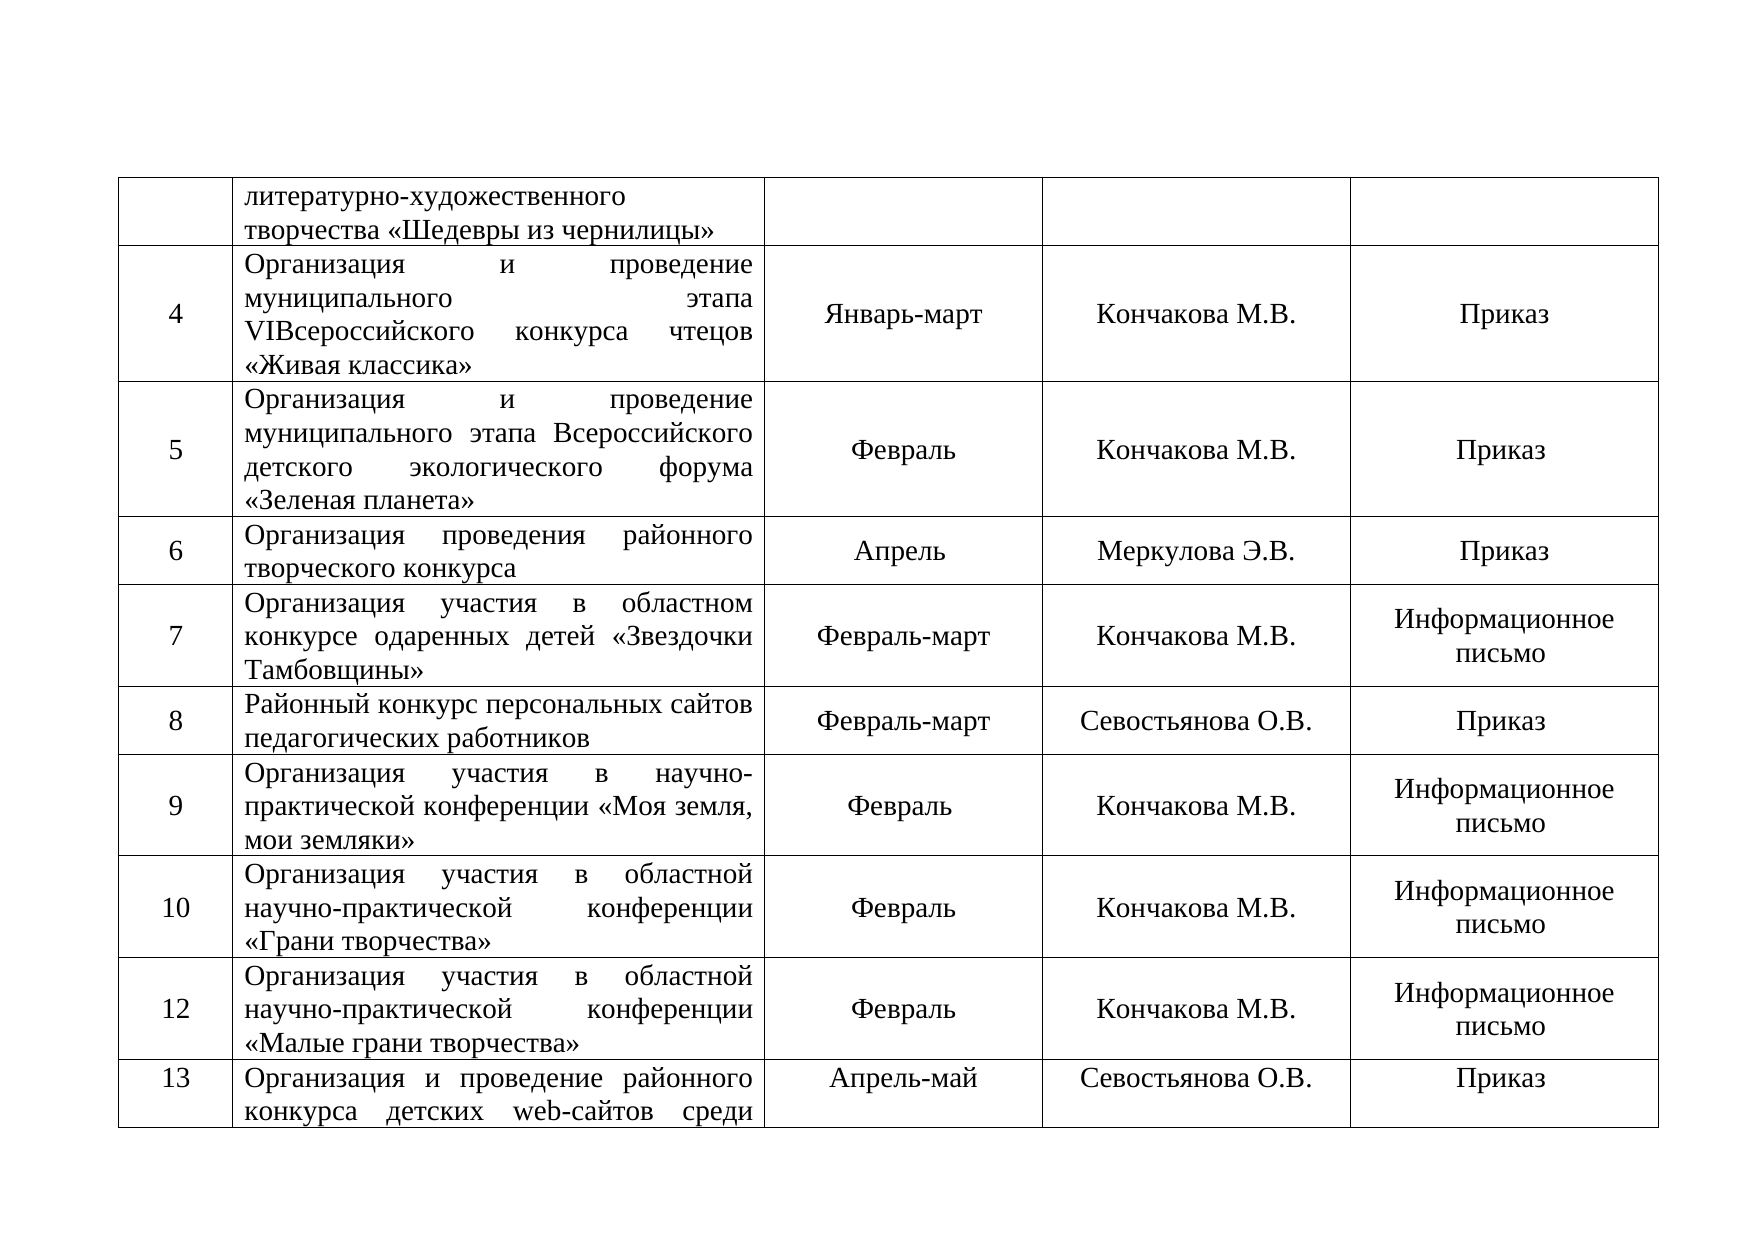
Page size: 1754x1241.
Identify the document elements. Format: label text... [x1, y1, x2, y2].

table_cell [765, 178, 1042, 245]
table_cell Меркулова Э.В. [1043, 517, 1350, 584]
table_cell 13 [119, 1060, 232, 1127]
table_cell Организация и проведение муниципального этапа VIВсероссийского конкурса чтецов «Живая классика» [233, 246, 764, 381]
table_cell Информационное письмо [1351, 585, 1658, 686]
table_cell [1043, 178, 1350, 245]
table_cell 4 [119, 246, 232, 381]
table_cell Январь-март [765, 246, 1042, 381]
table_cell 12 [119, 958, 232, 1059]
table_cell [119, 178, 232, 245]
table_cell Кончакова М.В. [1043, 856, 1350, 957]
table_cell Февраль [765, 755, 1042, 855]
table_cell Приказ [1351, 1060, 1658, 1127]
table_cell Организация участия в областной научно-практической конференции «Малые грани творчества» [233, 958, 764, 1059]
table_cell 8 [119, 687, 232, 754]
table_cell Февраль [765, 382, 1042, 516]
table_cell Организация участия в областном конкурсе одаренных детей «Звездочки Тамбовщины» [233, 585, 764, 686]
table_cell 10 [119, 856, 232, 957]
table_cell 7 [119, 585, 232, 686]
table_cell 5 [119, 382, 232, 516]
table_cell Приказ [1351, 517, 1658, 584]
table_cell Организация проведения районного творческого конкурса [233, 517, 764, 584]
table_cell Кончакова М.В. [1043, 755, 1350, 855]
table_cell Февраль-март [765, 585, 1042, 686]
table_cell Информационное письмо [1351, 856, 1658, 957]
table_cell Севостьянова О.В. [1043, 687, 1350, 754]
table_cell Информационное письмо [1351, 755, 1658, 855]
table_cell Февраль [765, 856, 1042, 957]
table_cell Организация участия в научно-практической конференции «Моя земля, мои земляки» [233, 755, 764, 855]
table_cell Организация участия в областной научно-практической конференции «Грани творчества» [233, 856, 764, 957]
table_cell Февраль [765, 958, 1042, 1059]
table_cell Приказ [1351, 382, 1658, 516]
table_cell Апрель-май [765, 1060, 1042, 1127]
table_cell Организация и проведение муниципального этапа Всероссийского детского экологического форума «Зеленая планета» [233, 382, 764, 516]
table_cell Кончакова М.В. [1043, 382, 1350, 516]
table_cell Кончакова М.В. [1043, 585, 1350, 686]
table_cell Кончакова М.В. [1043, 246, 1350, 381]
table_cell Апрель [765, 517, 1042, 584]
table_cell [1351, 178, 1658, 245]
table_cell Информационное письмо [1351, 958, 1658, 1059]
table_cell Районный конкурс персональных сайтов педагогических работников [233, 687, 764, 754]
table_cell Приказ [1351, 687, 1658, 754]
table_cell литературно-художественного творчества «Шедевры из чернилицы» [233, 178, 764, 245]
table_cell 9 [119, 755, 232, 855]
table_cell Приказ [1351, 246, 1658, 381]
table_cell Севостьянова О.В. [1043, 1060, 1350, 1127]
table_cell Кончакова М.В. [1043, 958, 1350, 1059]
table_cell Организация и проведение районного конкурса детских web-сайтов среди [233, 1060, 764, 1127]
table_cell Февраль-март [765, 687, 1042, 754]
table_cell 6 [119, 517, 232, 584]
